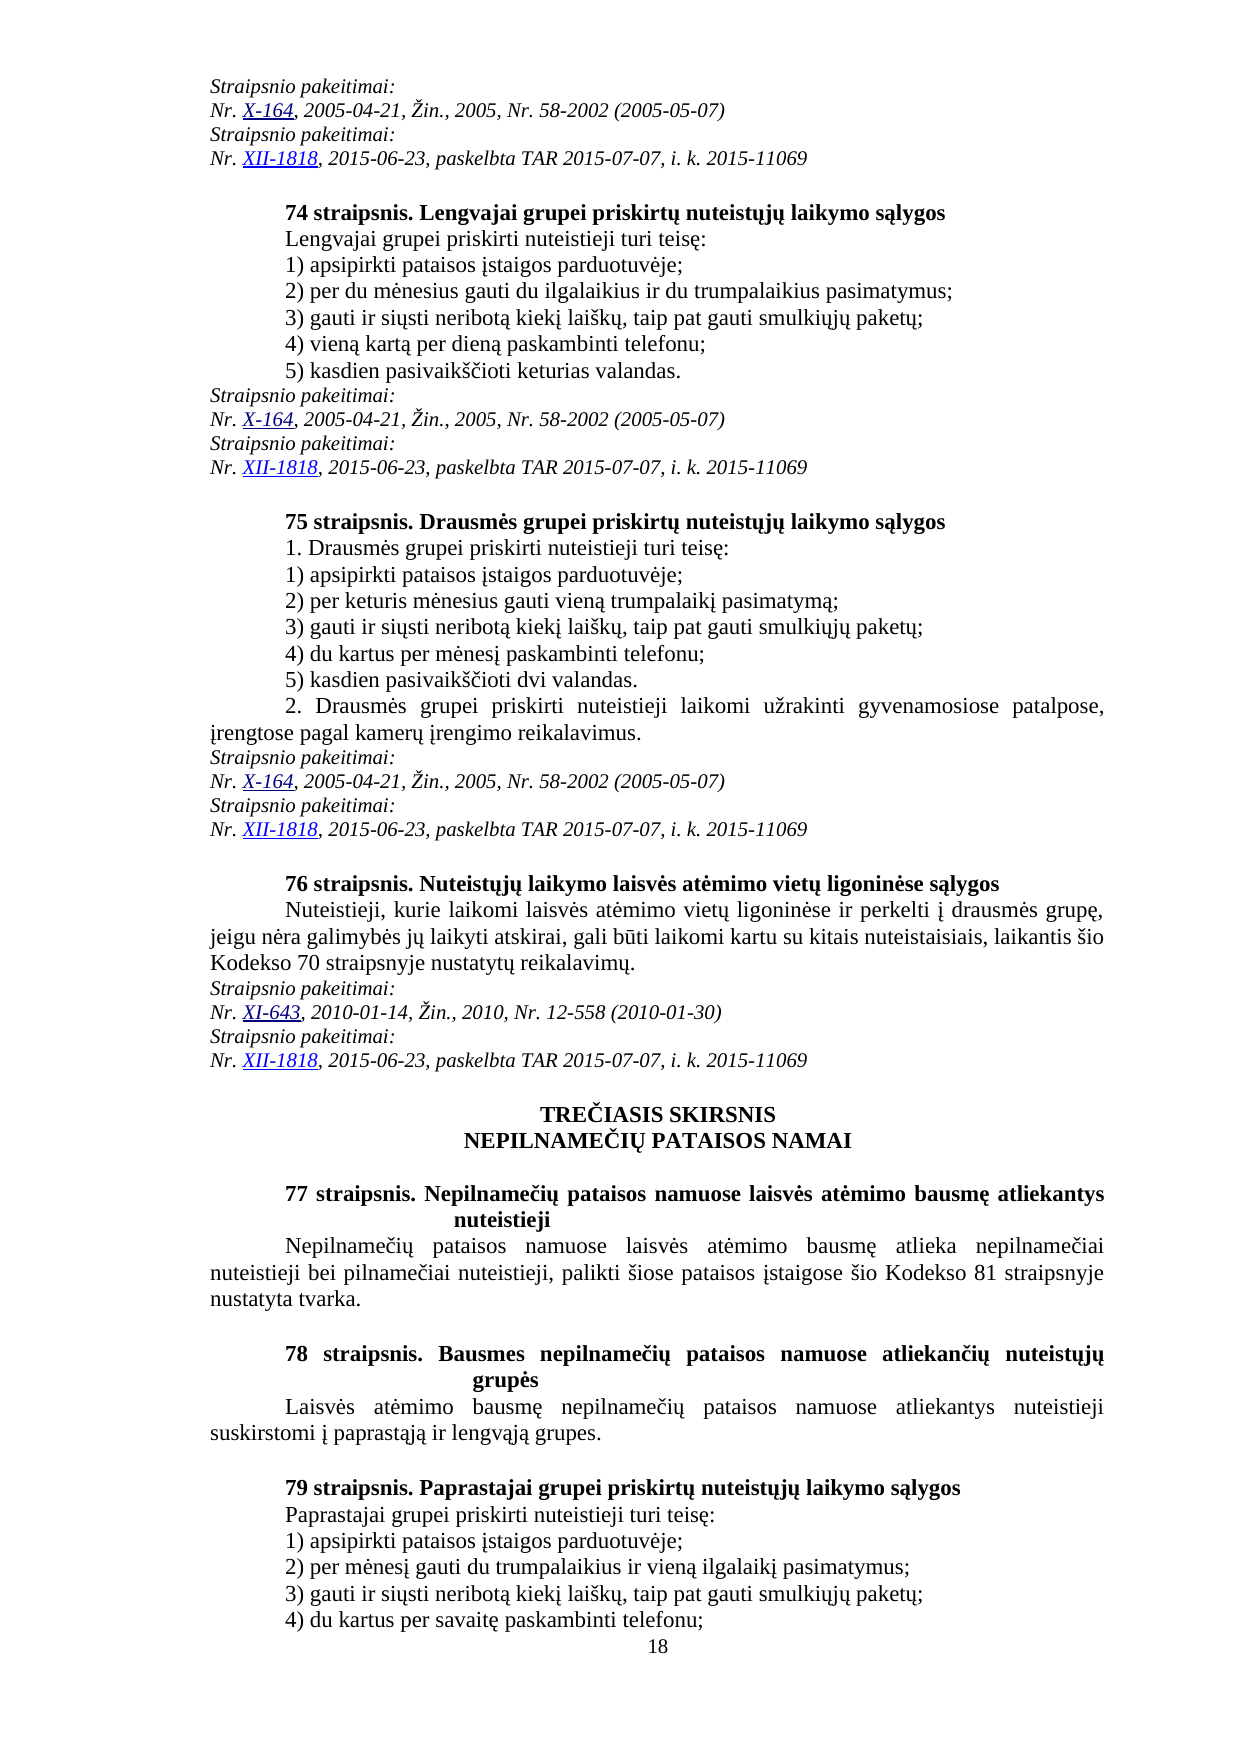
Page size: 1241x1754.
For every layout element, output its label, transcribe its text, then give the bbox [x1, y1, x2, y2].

text 5) kasdien pasivaikščioti dvi valandas. [210, 666, 1106, 692]
text 4) du kartus per mėnesį paskambinti telefonu; [210, 640, 1106, 666]
text Straipsnio pakeitimai: [210, 793, 1106, 817]
text Straipsnio pakeitimai: [210, 431, 1106, 455]
text Laisvės atėmimo bausmę nepilnamečių pataisos namuose atliekantys nuteistieji suskirstomi į paprastąją ir lengvąją grupes. [210, 1393, 1106, 1446]
text Straipsnio pakeitimai: [210, 383, 1106, 407]
text 75 straipsnis. Drausmės grupei priskirtų nuteistųjų laikymo sąlygos [210, 508, 1106, 534]
text 5) kasdien pasivaikščioti keturias valandas. [210, 357, 1106, 383]
text Straipsnio pakeitimai: [210, 745, 1106, 769]
text 2) per du mėnesius gauti du ilgalaikius ir du trumpalaikius pasimatymus; [210, 278, 1106, 304]
text 4) vieną kartą per dieną paskambinti telefonu; [210, 330, 1106, 357]
text 79 straipsnis. Paprastajai grupei priskirtų nuteistųjų laikymo sąlygos [210, 1474, 1106, 1501]
text 1. Drausmės grupei priskirti nuteistieji turi teisę: [210, 534, 1106, 561]
text Nr. X-164, 2005-04-21, Žin., 2005, Nr. 58-2002 (2005-05-07) [210, 769, 1106, 793]
text 1) apsipirkti pataisos įstaigos parduotuvėje; [210, 251, 1106, 278]
text Straipsnio pakeitimai: [210, 73, 1106, 98]
text 76 straipsnis. Nuteistųjų laikymo laisvės atėmimo vietų ligoninėse sąlygos [210, 870, 1106, 897]
text 2) per mėnesį gauti du trumpalaikius ir vieną ilgalaikį pasimatymus; [210, 1553, 1106, 1580]
text 1) apsipirkti pataisos įstaigos parduotuvėje; [210, 561, 1106, 587]
text 77 straipsnis. Nepilnamečių pataisos namuose laisvės atėmimo bausmę atliekantys nuteistieji [285, 1180, 1106, 1232]
text Straipsnio pakeitimai: [210, 976, 1106, 1000]
text Nr. XII-1818, 2015-06-23, paskelbta TAR 2015-07-07, i. k. 2015-11069 [210, 146, 1106, 170]
text Nepilnamečių pataisos namuose laisvės atėmimo bausmę atlieka nepilnamečiai nuteistieji bei pilnamečiai nuteistieji, palikti šiose pataisos įstaigose šio Kodekso 81 straipsnyje nustatyta tvarka. [210, 1232, 1106, 1311]
text 74 straipsnis. Lengvajai grupei priskirtų nuteistųjų laikymo sąlygos [210, 198, 1106, 225]
text 1) apsipirkti pataisos įstaigos parduotuvėje; [210, 1527, 1106, 1553]
text 78 straipsnis. Bausmes nepilnamečių pataisos namuose atliekančių nuteistųjų grupės [285, 1340, 1106, 1393]
text 4) du kartus per savaitę paskambinti telefonu; [210, 1606, 1106, 1632]
text Straipsnio pakeitimai: [210, 122, 1106, 146]
text 2. Drausmės grupei priskirti nuteistieji laikomi užrakinti gyvenamosiose patalpose, įrengtose pagal kamerų įrengimo reikalavimus. [210, 692, 1106, 745]
text Nuteistieji, kurie laikomi laisvės atėmimo vietų ligoninėse ir perkelti į drausmės grupę, jeigu nėra galimybės jų laikyti atskirai, gali būti laikomi kartu su kitais nuteistaisiais, laikantis šio Kodekso 70 straipsnyje nustatytų reikalavimų. [210, 897, 1106, 976]
text Paprastajai grupei priskirti nuteistieji turi teisę: [210, 1501, 1106, 1527]
subtitle Trečiasis skirsnis [210, 1101, 1106, 1127]
subtitle NEPILNAMEČIŲ PATAISOS NAMAI [210, 1127, 1106, 1153]
text Nr. X-164, 2005-04-21, Žin., 2005, Nr. 58-2002 (2005-05-07) [210, 98, 1106, 122]
text 2) per keturis mėnesius gauti vieną trumpalaikį pasimatymą; [210, 587, 1106, 613]
text Nr. XII-1818, 2015-06-23, paskelbta TAR 2015-07-07, i. k. 2015-11069 [210, 455, 1106, 479]
text Nr. XII-1818, 2015-06-23, paskelbta TAR 2015-07-07, i. k. 2015-11069 [210, 1048, 1106, 1072]
text 3) gauti ir siųsti neribotą kiekį laiškų, taip pat gauti smulkiųjų paketų; [210, 613, 1106, 640]
text Nr. X-164, 2005-04-21, Žin., 2005, Nr. 58-2002 (2005-05-07) [210, 407, 1106, 431]
text Nr. XI-643, 2010-01-14, Žin., 2010, Nr. 12-558 (2010-01-30) [210, 1000, 1106, 1024]
text Nr. XII-1818, 2015-06-23, paskelbta TAR 2015-07-07, i. k. 2015-11069 [210, 817, 1106, 841]
text 3) gauti ir siųsti neribotą kiekį laiškų, taip pat gauti smulkiųjų paketų; [210, 304, 1106, 330]
text 3) gauti ir siųsti neribotą kiekį laiškų, taip pat gauti smulkiųjų paketų; [210, 1580, 1106, 1606]
text Lengvajai grupei priskirti nuteistieji turi teisę: [210, 225, 1106, 251]
text Straipsnio pakeitimai: [210, 1024, 1106, 1048]
